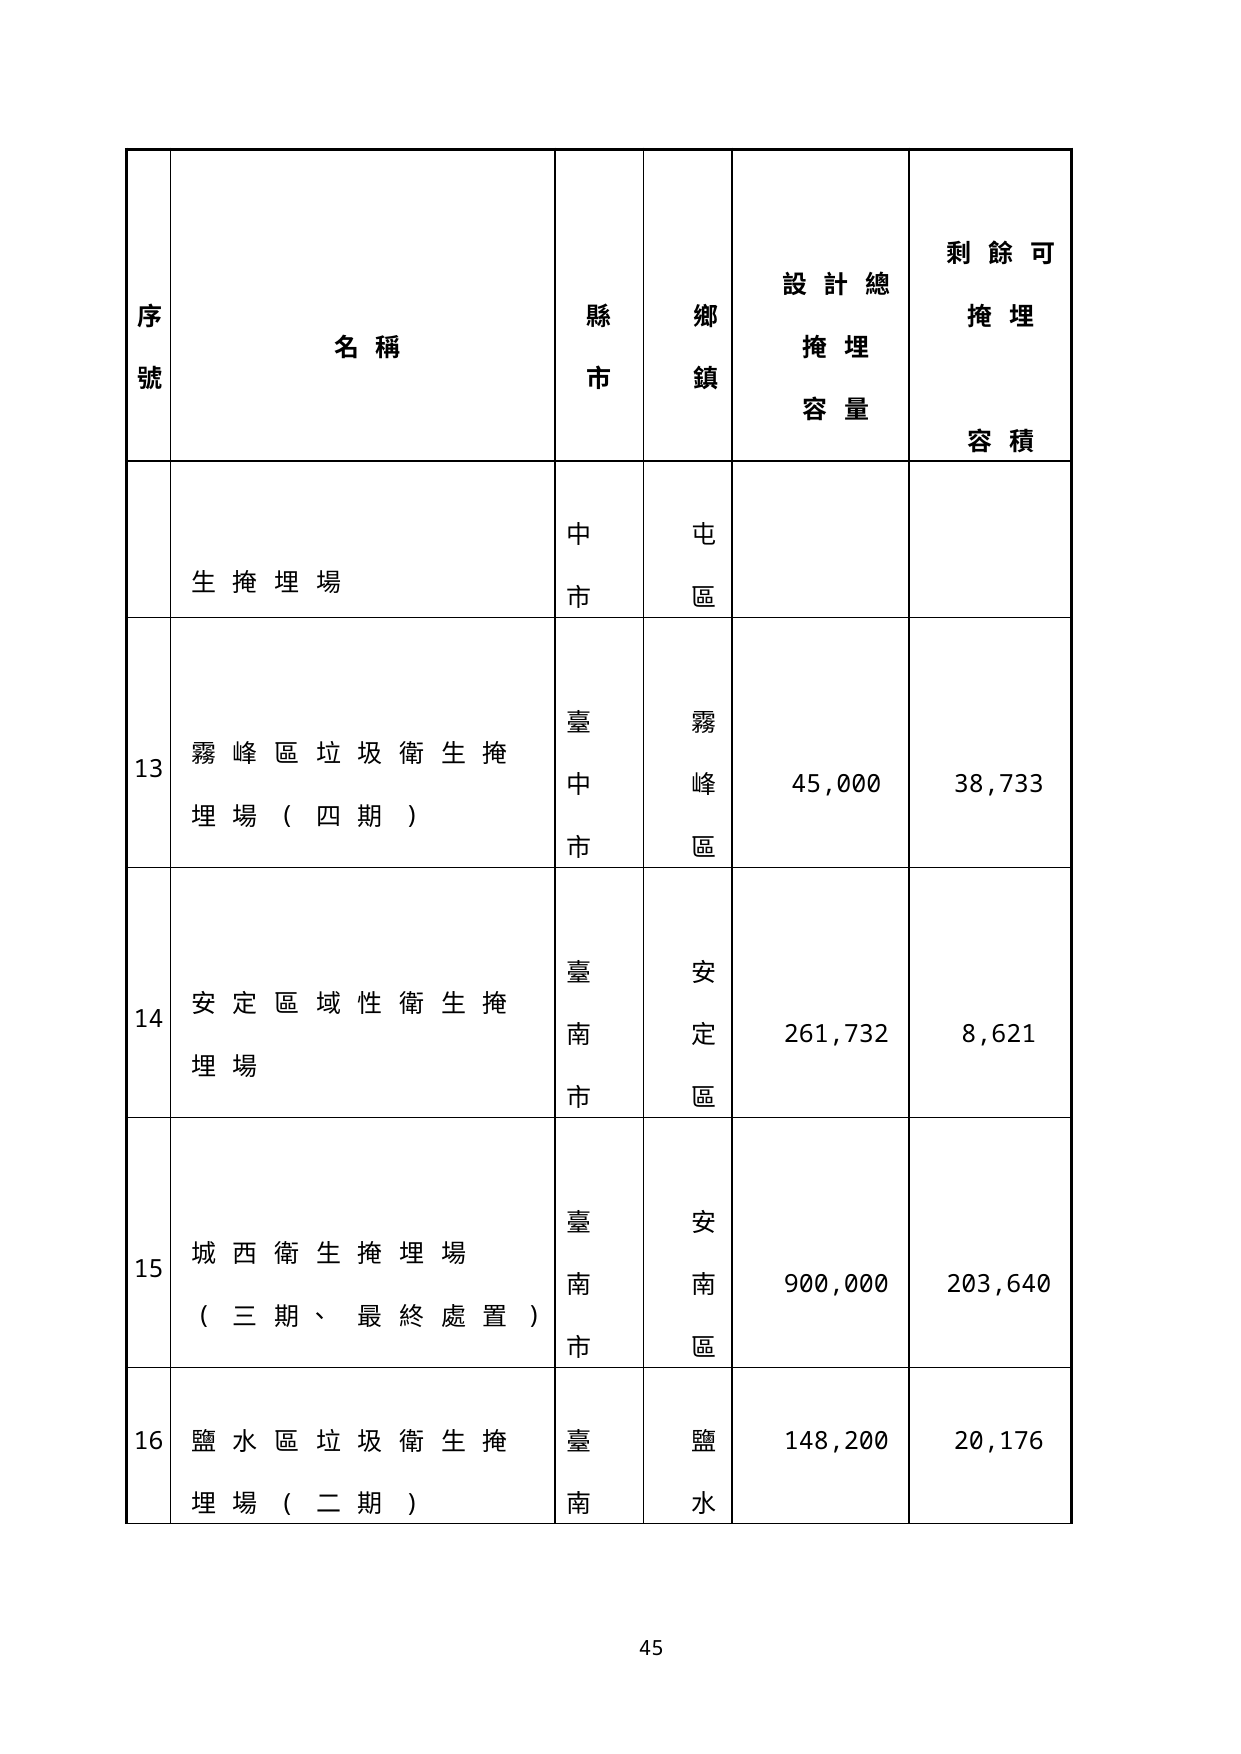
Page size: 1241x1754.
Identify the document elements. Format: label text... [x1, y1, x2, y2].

table_cell 屯區 [644, 462, 731, 616]
table_cell 臺南市 [556, 868, 643, 1116]
table_cell 900,000 [733, 1118, 908, 1366]
table_cell 14 [128, 868, 170, 1116]
table_cell 鹽水區垃圾衛生掩埋場(二期) [171, 1368, 554, 1523]
table_cell [128, 462, 170, 616]
table_cell 8,621 [910, 868, 1070, 1116]
table_cell 安南區 [644, 1118, 731, 1366]
table_cell 38,733 [910, 618, 1070, 866]
table_cell [910, 462, 1070, 616]
table_cell 中市 [556, 462, 643, 616]
table_cell 16 [128, 1368, 170, 1523]
table_cell 20,176 [910, 1368, 1070, 1523]
table_cell 203,640 [910, 1118, 1070, 1366]
table_header 序號 [128, 151, 170, 460]
table_header 剩餘可掩埋 容積 [910, 151, 1070, 460]
table_cell 霧峰區垃圾衛生掩埋場(四期) [171, 618, 554, 866]
table_cell 鹽水 [644, 1368, 731, 1523]
table_cell 261,732 [733, 868, 908, 1116]
table_cell 15 [128, 1118, 170, 1366]
table_cell 45,000 [733, 618, 908, 866]
table_cell 13 [128, 618, 170, 866]
table_cell 安定區域性衛生掩埋場 [171, 868, 554, 1116]
table_header 設計總掩埋 容量 [733, 151, 908, 460]
table_cell 城西衛生掩埋場(三期、最終處置) [171, 1118, 554, 1366]
table_cell 臺南市 [556, 1118, 643, 1366]
table_cell [733, 462, 908, 616]
table_cell 148,200 [733, 1368, 908, 1523]
table_header 縣市 [556, 151, 643, 460]
table_cell 霧峰區 [644, 618, 731, 866]
table_cell 臺中市 [556, 618, 643, 866]
table_header 名稱 [171, 151, 554, 460]
table_header 鄉鎮 [644, 151, 731, 460]
table_cell 臺南 [556, 1368, 643, 1523]
table_cell 生掩埋場 [171, 462, 554, 616]
table_cell 安定區 [644, 868, 731, 1116]
